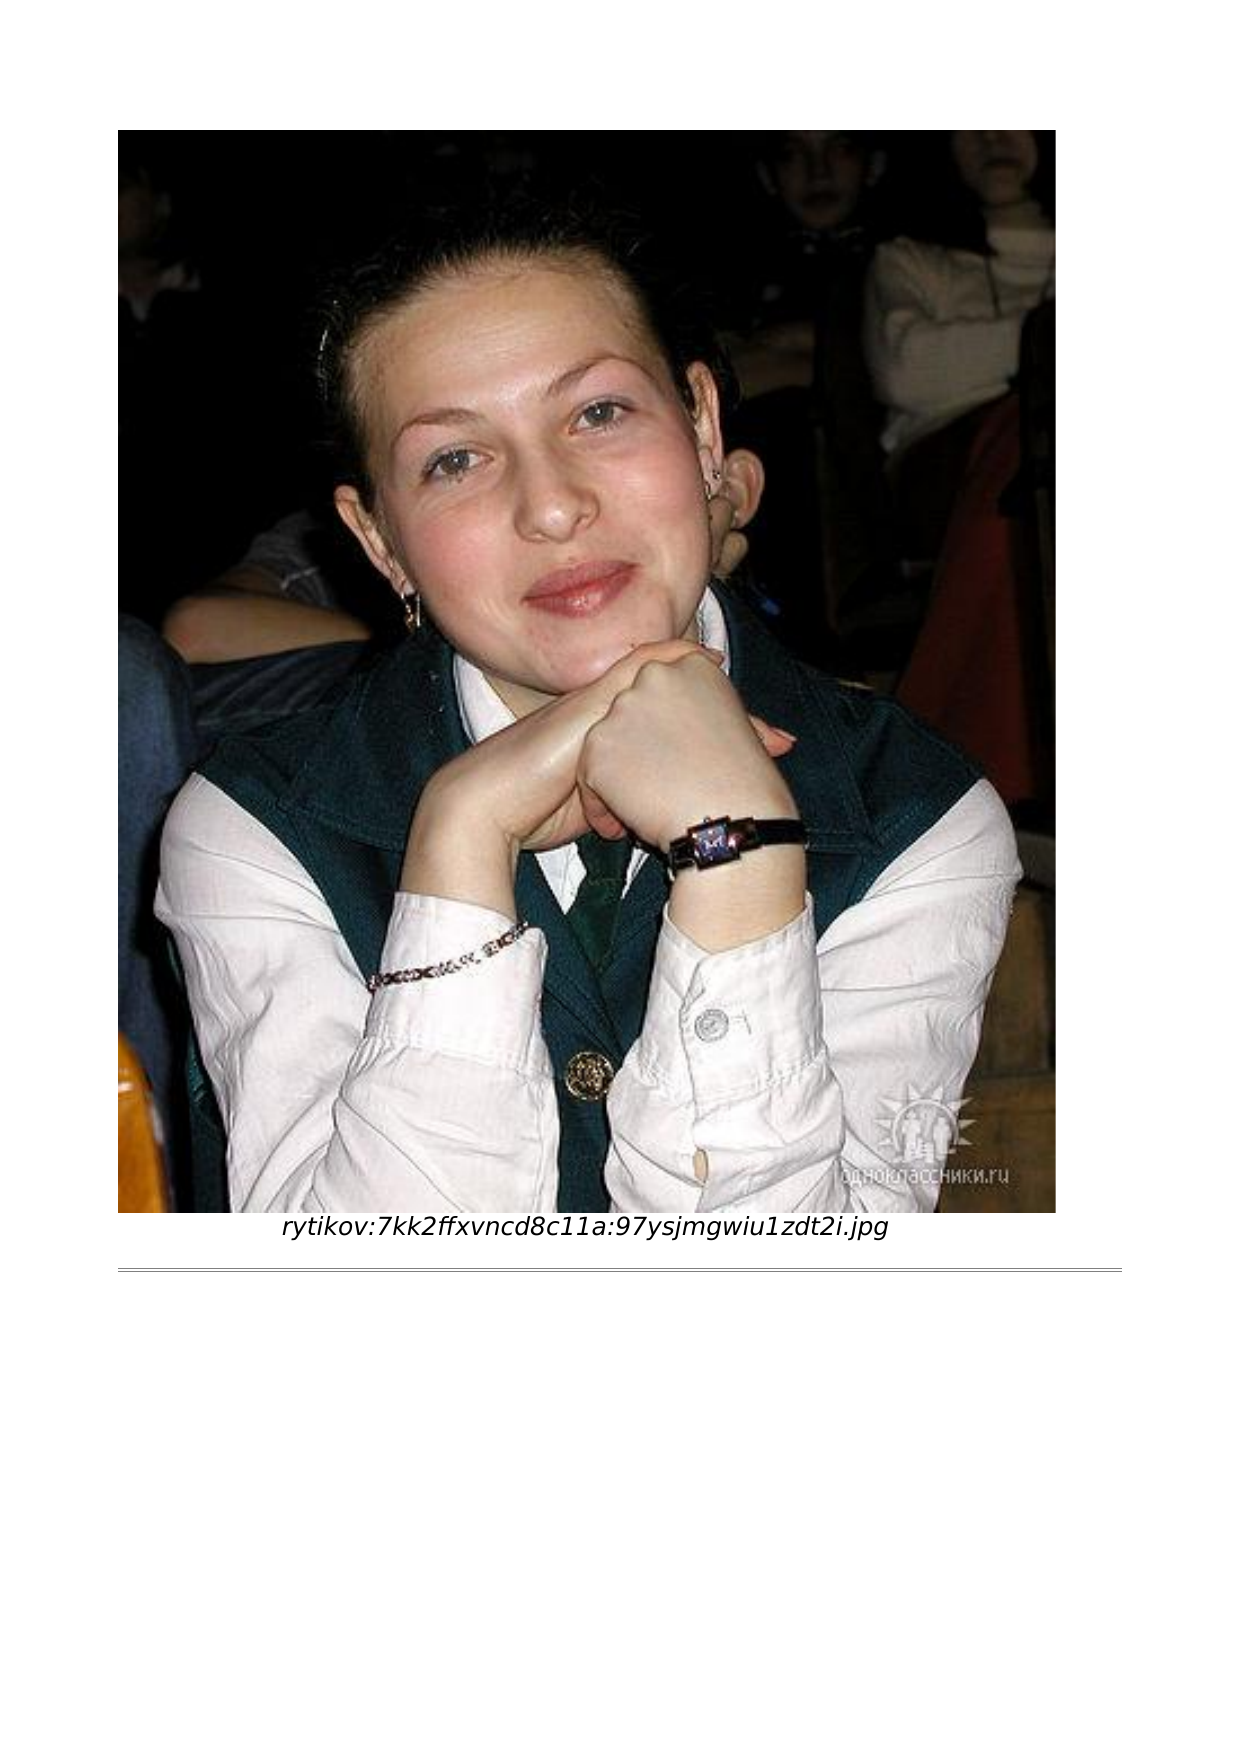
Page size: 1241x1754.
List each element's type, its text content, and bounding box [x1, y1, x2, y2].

text rytikov:7kk2ffxvncd8c11a:97ysjmgwiu1zdt2i.jpg [118, 1213, 1056, 1241]
picture [118, 130, 1056, 1213]
